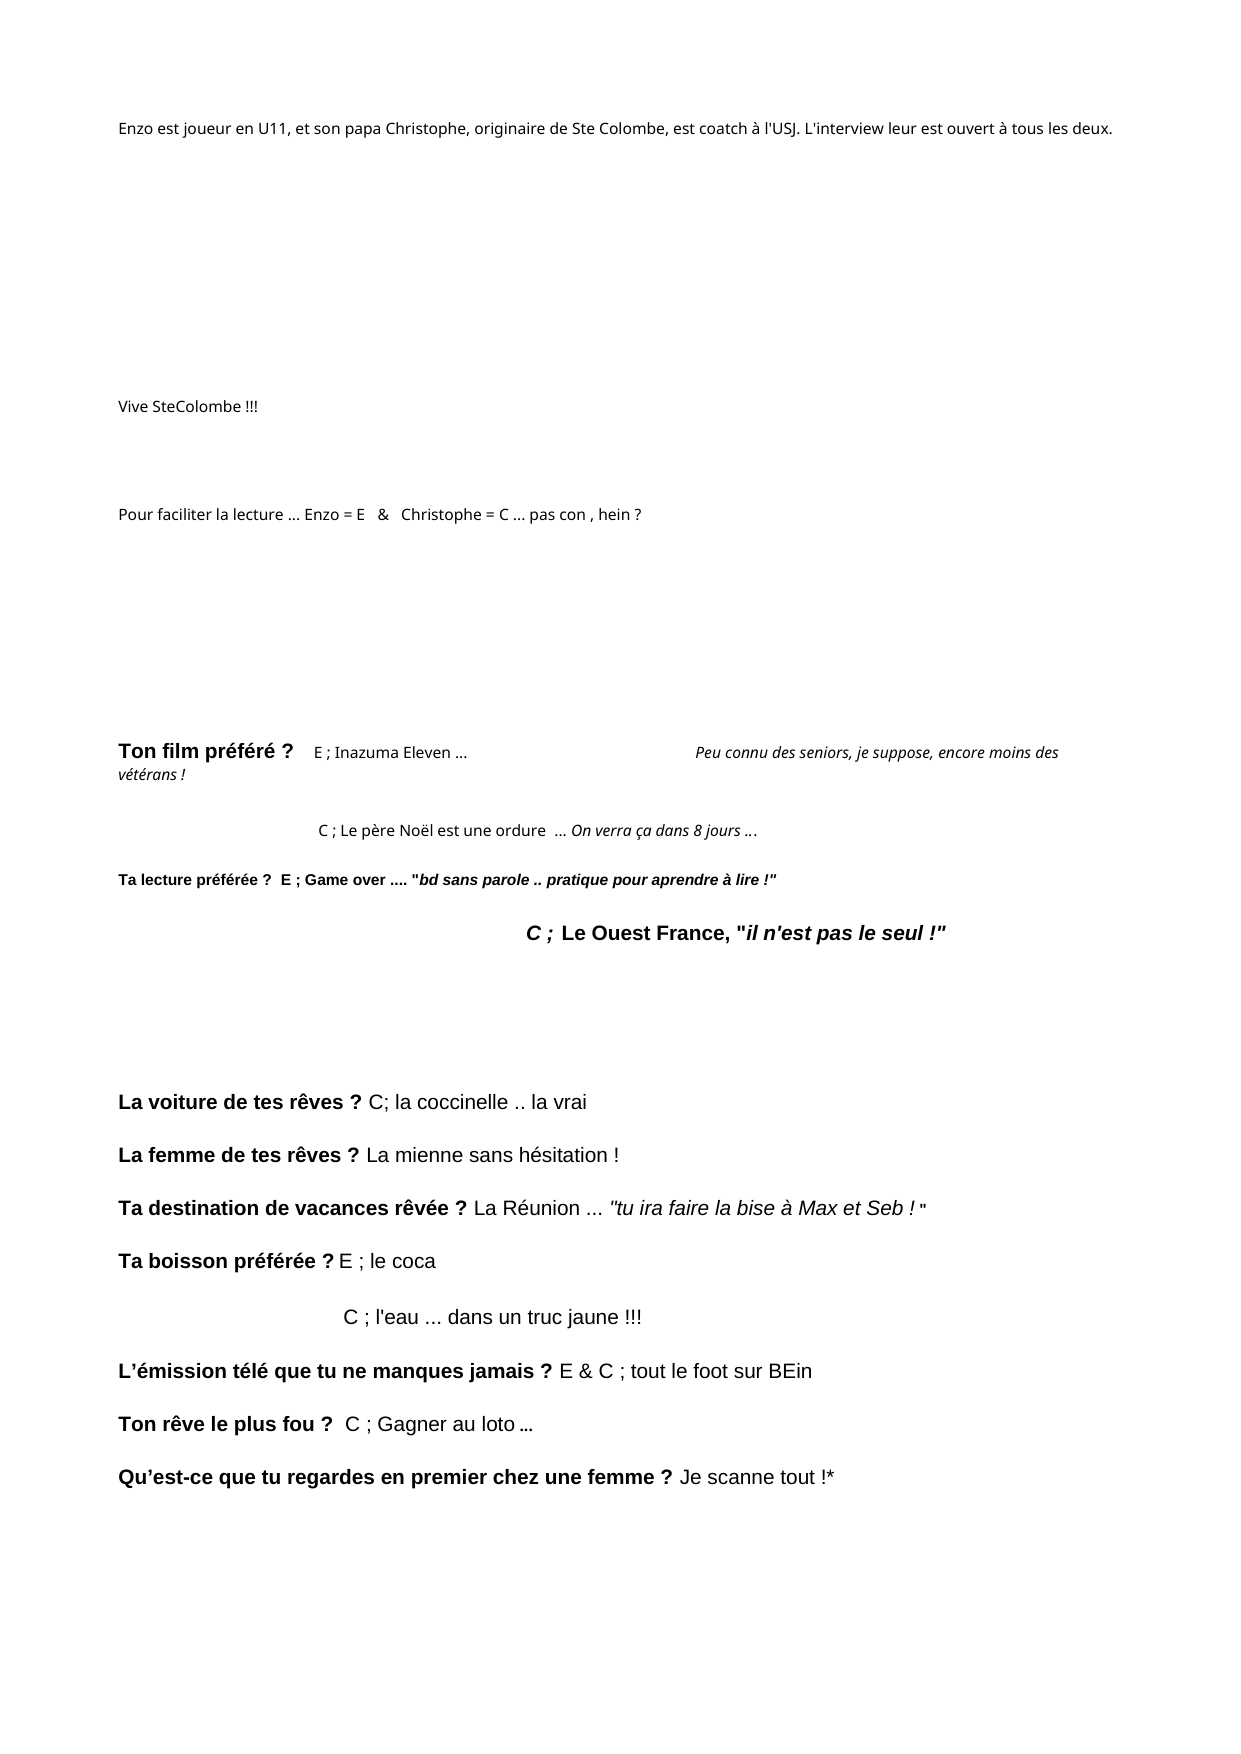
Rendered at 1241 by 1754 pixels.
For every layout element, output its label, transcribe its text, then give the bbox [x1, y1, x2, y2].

text Ta lecture préférée ? E ; Game over .... "bd sans parole .. pratique pour aprendre à lire !" [118, 871, 1122, 889]
text Pour faciliter la lecture ... Enzo = E & Christophe = C ... pas con , hein ? [118, 504, 1122, 525]
text C ; Le père Noël est une ordure ... On verra ça dans 8 jours ... [118, 814, 1122, 842]
text Ton rêve le plus fou ? C ; Gagner au loto ... [118, 1413, 1122, 1436]
text L’émission télé que tu ne manques jamais ? E & C ; tout le foot sur BEin [118, 1360, 1122, 1383]
text La femme de tes rêves ? La mienne sans hésitation ! [118, 1144, 1122, 1167]
text La voiture de tes rêves ? C; la coccinelle .. la vrai [118, 975, 1122, 1114]
text Qu’est-ce que tu regardes en premier chez une femme ? Je scanne tout !* [118, 1466, 1122, 1489]
text Ta destination de vacances rêvée ? La Réunion ... "tu ira faire la bise à Max et Seb ! " [118, 1197, 1122, 1220]
text C ; Le Ouest France, "il n'est pas le seul !" [118, 918, 1122, 946]
text Ta boisson préférée ? E ; le coca [118, 1249, 1122, 1273]
text Vive SteColombe !!! [118, 169, 1122, 417]
text Enzo est joueur en U11, et son papa Christophe, originaire de Ste Colombe, est coatch à l'USJ. L'interview leur est ouvert à tous les deux. [118, 118, 1122, 139]
text Ton film préféré ? E ; Inazuma Eleven ... Peu connu des seniors, je suppose, encore moins des vétérans ! [118, 612, 1122, 784]
text C ; l'eau ... dans un truc jaune !!! [118, 1302, 1122, 1330]
